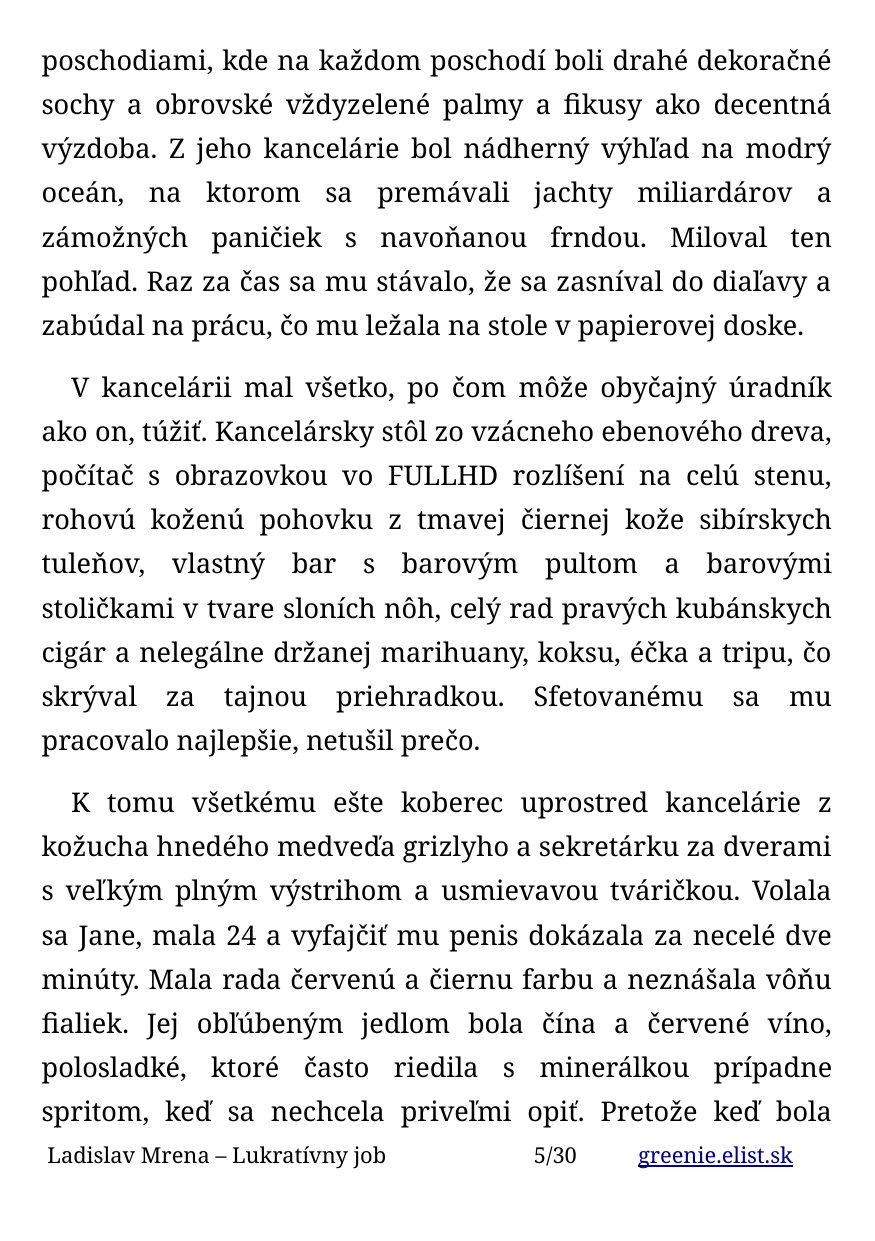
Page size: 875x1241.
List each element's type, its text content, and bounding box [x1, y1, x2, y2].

text K tomu všetkému ešte koberec uprostred kancelárie z kožucha hnedého medveďa grizlyho a sekretárku za dverami s veľkým plným výstrihom a usmievavou tváričkou. Volala sa Jane, mala 24 a vyfajčiť mu penis dokázala za necelé dve minúty. Mala rada červenú a čiernu farbu a neznášala vôňu fialiek. Jej obľúbeným jedlom bola čína a červené víno, polosladké, ktoré často riedila s minerálkou prípadne spritom, keď sa nechcela priveľmi opiť. Pretože keď bola [41, 783, 833, 1129]
text poschodiami, kde na každom poschodí boli drahé dekoračné sochy a obrovské vždyzelené palmy a fikusy ako decentná výzdoba. Z jeho kancelárie bol nádherný výhľad na modrý oceán, na ktorom sa premávali jachty miliardárov a zámožných paničiek s navoňanou frndou. Miloval ten pohľad. Raz za čas sa mu stávalo, že sa zasníval do diaľavy a zabúdal na prácu, čo mu ležala na stole v papierovej doske. [41, 41, 833, 343]
text V kancelárii mal všetko, po čom môže obyčajný úradník ako on, túžiť. Kancelársky stôl zo vzácneho ebenového dreva, počítač s obrazovkou vo FULLHD rozlíšení na celú stenu, rohovú koženú pohovku z tmavej čiernej kože sibírskych tuleňov, vlastný bar s barovým pultom a barovými stoličkami v tvare sloních nôh, celý rad pravých kubánskych cigár a nelegálne držanej marihuany, koksu, éčka a tripu, čo skrýval za tajnou priehradkou. Sfetovanému sa mu pracovalo najlepšie, netušil prečo. [41, 368, 833, 758]
